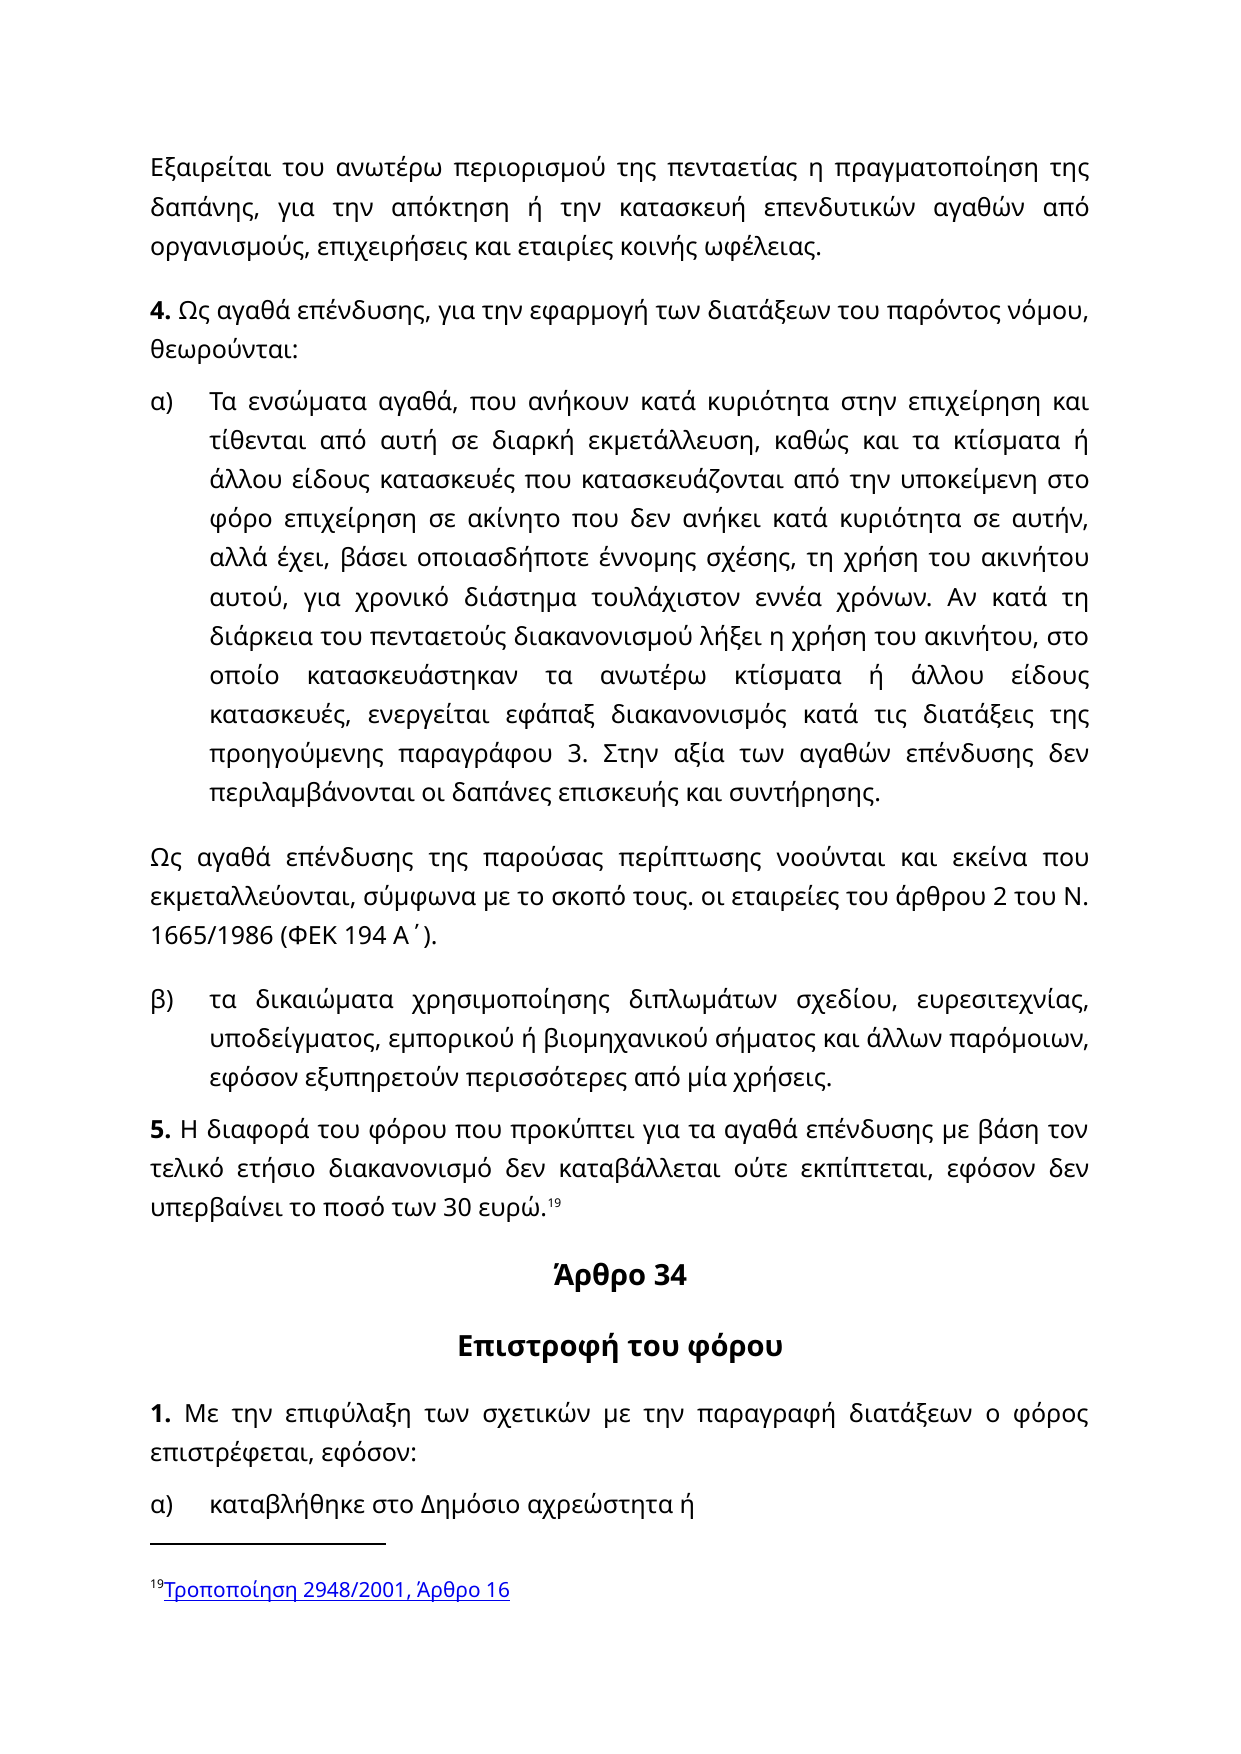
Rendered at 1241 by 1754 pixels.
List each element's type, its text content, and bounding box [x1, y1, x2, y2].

text Τροποποίηση 2948/2001, Άρθρο 16 [150, 1576, 1090, 1604]
list α) Τα ενσώματα αγαθά, που ανήκουν κατά κυριότητα στην επιχείρηση και τίθενται από αυτή σε διαρκή εκμετάλλευση, καθώς και τα κτίσματα ή άλλου είδους κατασκευές που κατασκευάζονται από την υποκείμενη στο φόρο επιχείρηση σε ακίνητο που δεν ανήκει κατά κυριότητα σε αυτήν, αλλά έχει, βάσει οποιασδήποτε έννομης σχέσης, τη χρήση του ακινήτου αυτού, για χρονικό διάστημα τουλάχιστον εννέα χρόνων. Αν κατά τη διάρκεια του πενταετούς διακανονισμού λήξει η χρήση του ακινήτου, στο οποίο κατασκευάστηκαν τα ανωτέρω κτίσματα ή άλλου είδους κατασκευές, ενεργείται εφάπαξ διακανονισμός κατά τις διατάξεις της προηγούμενης παραγράφου 3. Στην αξία των αγαθών επένδυσης δεν περιλαμβάνονται οι δαπάνες επισκευής και συντήρησης. [150, 383, 1090, 809]
text Ως αγαθά επένδυσης της παρούσας περίπτωσης νοούνται και εκείνα που εκμεταλλεύονται, σύμφωνα με το σκοπό τους. οι εταιρείες του άρθρου 2 του Ν. 1665/1986 (ΦΕΚ 194 Α΄). [150, 839, 1090, 952]
text 1. Με την επιφύλαξη των σχετικών με την παραγραφή διατάξεων ο φόρος επιστρέφεται, εφόσον: [150, 1395, 1090, 1469]
subtitle Άρθρο 34 [150, 1254, 1090, 1294]
list α) καταβλήθηκε στο Δημόσιο αχρεώστητα ή [150, 1486, 1090, 1520]
text 5. Η διαφορά του φόρου που προκύπτει για τα αγαθά επένδυσης με βάση τον τελικό ετήσιο διακανονισμό δεν καταβάλλεται ούτε εκπίπτεται, εφόσον δεν υπερβαίνει το ποσό των 30 ευρώ. [150, 1112, 1090, 1224]
subtitle Επιστροφή του φόρου [150, 1325, 1090, 1364]
list β) τα δικαιώματα χρησιμοποίησης διπλωμάτων σχεδίου, ευρεσιτεχνίας, υποδείγματος, εμπορικού ή βιομηχανικού σήματος και άλλων παρόμοιων, εφόσον εξυπηρετούν περισσότερες από μία χρήσεις. [150, 982, 1090, 1094]
text Εξαιρείται του ανωτέρω περιορισμού της πενταετίας η πραγματοποίηση της δαπάνης, για την απόκτηση ή την κατασκευή επενδυτικών αγαθών από οργανισμούς, επιχειρήσεις και εταιρίες κοινής ωφέλειας. [150, 150, 1090, 262]
text 4. Ως αγαθά επένδυσης, για την εφαρμογή των διατάξεων του παρόντος νόμου, θεωρούνται: [150, 292, 1090, 366]
